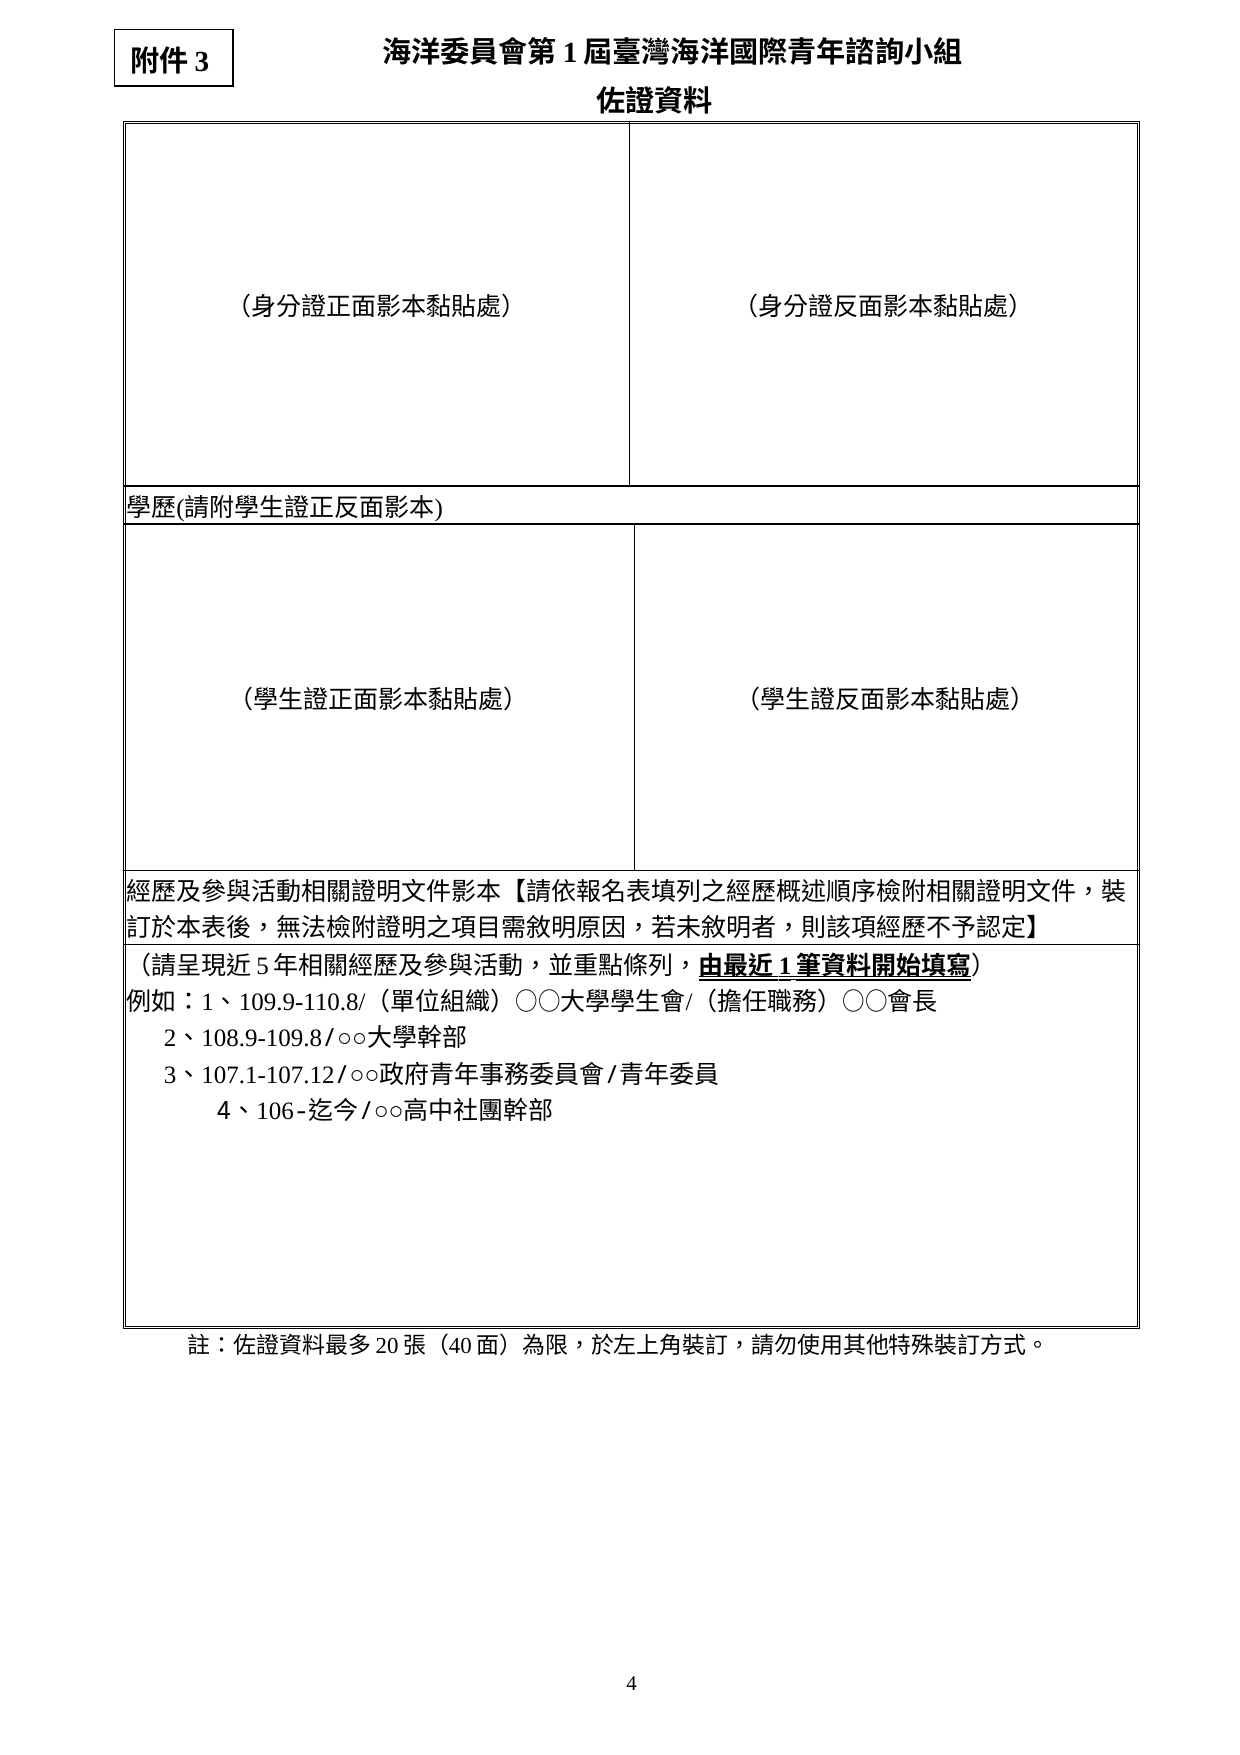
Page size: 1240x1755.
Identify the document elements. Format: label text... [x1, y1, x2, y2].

table_cell （學生證正面影本黏貼處） [126, 525, 634, 870]
text 註：佐證資料最多20張（40面）為限，於左上角裝訂，請勿使用其他特殊裝訂方式。 [187, 1329, 1075, 1360]
table_header （身分證正面影本黏貼處） [126, 124, 629, 485]
table_cell （請呈現近5年相關經歷及參與活動，並重點條列，由最近1筆資料開始填寫） 例如：1、109.9-110.8/（單位組織）○○大學學生會/（擔任職務）○○會長 2、108.9-109.8/○○大學幹部 3、107.1-107.12/○○政府青年事務委員會/青年委員 4、106-迄今/○○高中社團幹部 [126, 945, 1137, 1326]
table_cell （學生證反面影本黏貼處） [635, 525, 1137, 870]
text 附件3 [130, 38, 217, 78]
text 海洋委員會第1屆臺灣海洋國際青年諮詢小組 [234, 29, 1110, 71]
text 佐證資料 [187, 71, 1075, 121]
text [115, 30, 232, 85]
table_header （身分證反面影本黏貼處） [630, 124, 1137, 485]
